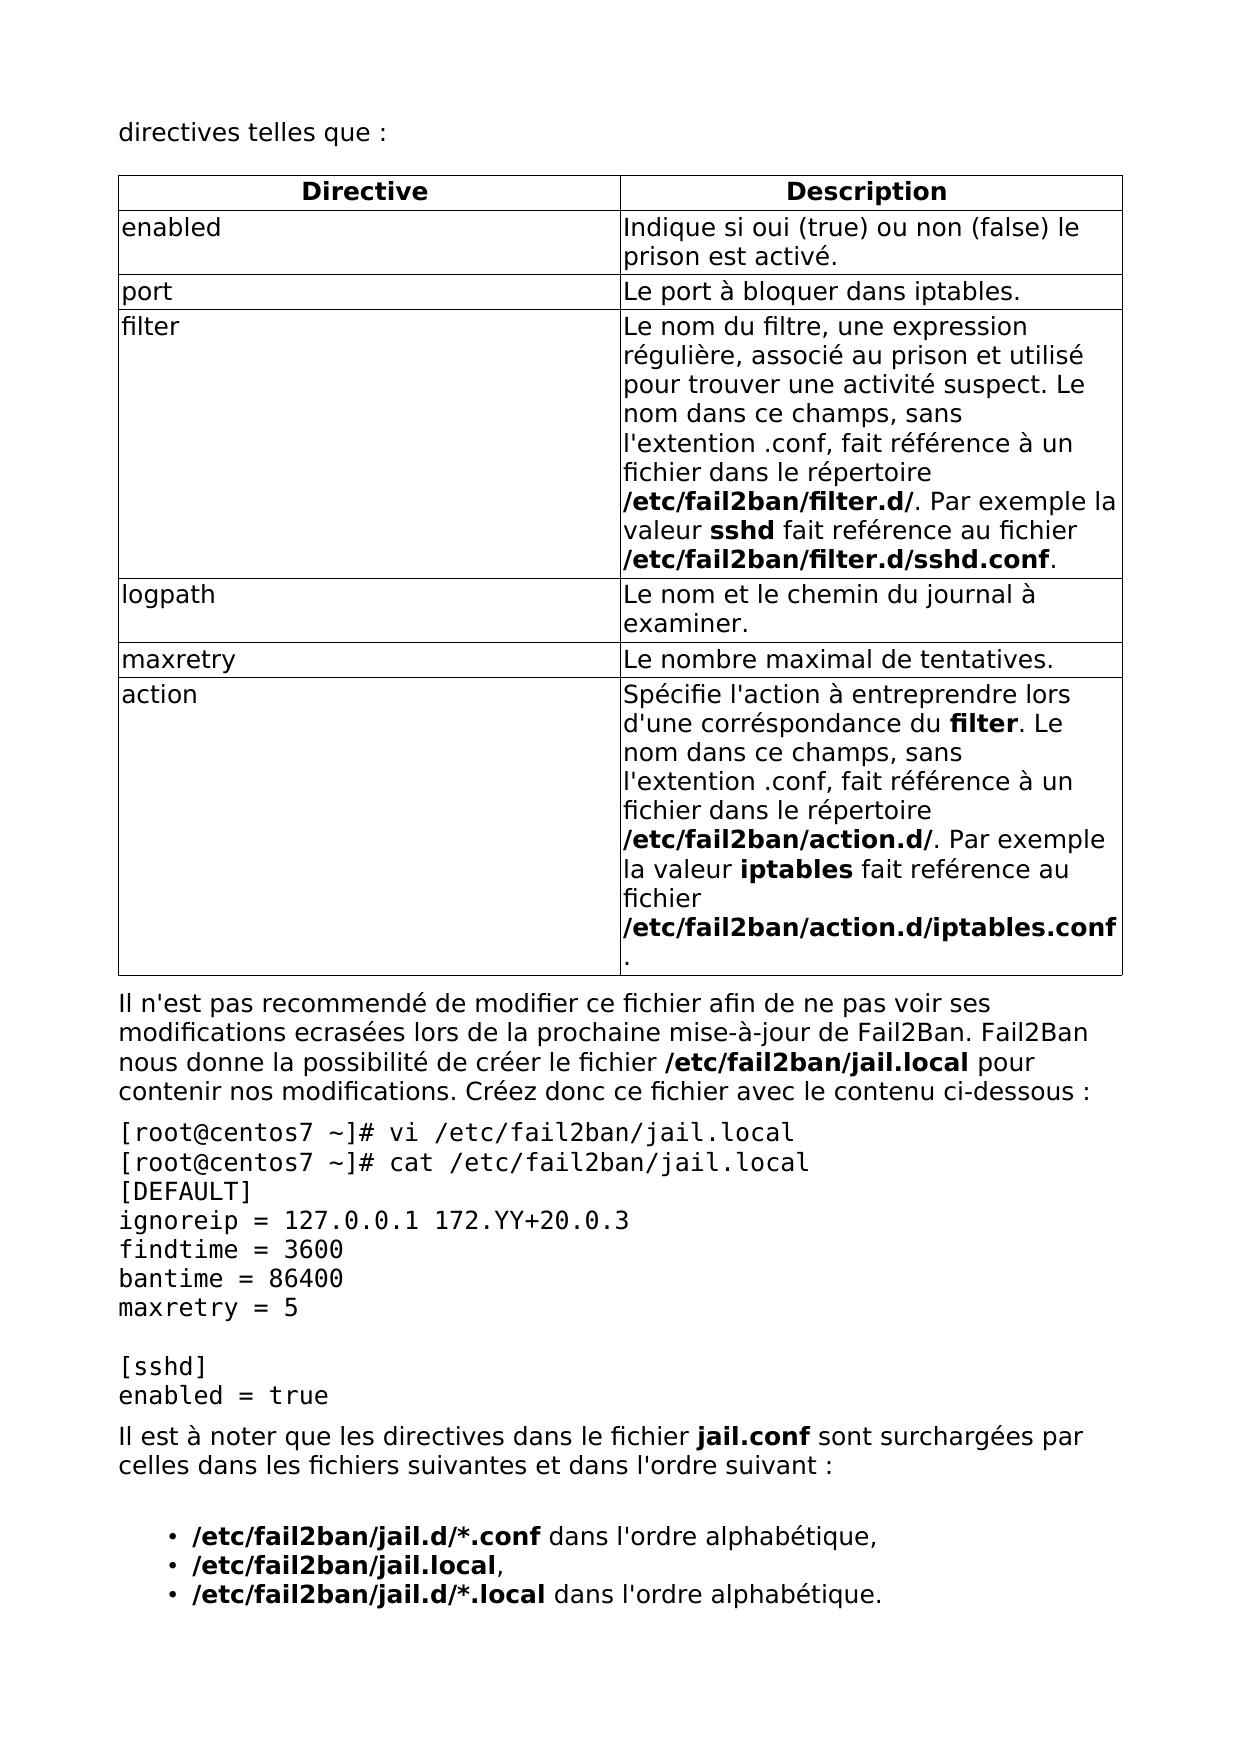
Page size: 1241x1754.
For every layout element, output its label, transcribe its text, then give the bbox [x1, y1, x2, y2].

table_cell Spécifie l'action à entreprendre lors d'une corréspondance du filter. Le nom dans ce champs, sans l'extention .conf, fait référence à un fichier dans le répertoire /etc/fail2ban/action.d/. Par exemple la valeur iptables fait reférence au fichier /etc/fail2ban/action.d/iptables.conf. [621, 678, 1122, 974]
table_cell action [119, 678, 620, 974]
table_cell Le nom du filtre, une expression régulière, associé au prison et utilisé pour trouver une activité suspect. Le nom dans ce champs, sans l'extention .conf, fait référence à un fichier dans le répertoire /etc/fail2ban/filter.d/. Par exemple la valeur sshd fait reférence au fichier /etc/fail2ban/filter.d/sshd.conf. [621, 310, 1122, 577]
table_cell enabled [119, 211, 620, 274]
table_cell Indique si oui (true) ou non (false) le prison est activé. [621, 211, 1122, 274]
list /etc/fail2ban/jail.d/*.conf dans l'ordre alphabétique, [177, 1522, 1122, 1551]
table_cell maxretry [119, 643, 620, 677]
text [root@centos7 ~]# vi /etc/fail2ban/jail.local [root@centos7 ~]# cat /etc/fail2ban/jail.local [DEFAULT] ignoreip = 127.0.0.1 172.YY+20.0.3 findtime = 3600 bantime = 86400 maxretry = 5 [sshd] enabled = true [118, 1118, 1122, 1410]
text Il n'est pas recommendé de modifier ce fichier afin de ne pas voir ses modifications ecrasées lors de la prochaine mise-à-jour de Fail2Ban. Fail2Ban nous donne la possibilité de créer le fichier /etc/fail2ban/jail.local pour contenir nos modifications. Créez donc ce fichier avec le contenu ci-dessous : [118, 989, 1122, 1106]
list /etc/fail2ban/jail.d/*.local dans l'ordre alphabétique. [177, 1581, 1122, 1610]
text Il est à noter que les directives dans le fichier jail.conf sont surchargées par celles dans les fichiers suivantes et dans l'ordre suivant : [118, 1422, 1122, 1480]
table_cell Le port à bloquer dans iptables. [621, 275, 1122, 309]
table_cell Le nombre maximal de tentatives. [621, 643, 1122, 677]
text directives telles que : [118, 118, 1122, 147]
table_cell port [119, 275, 620, 309]
table_header Description [621, 176, 1122, 210]
table_cell logpath [119, 579, 620, 642]
table_cell filter [119, 310, 620, 577]
table_cell Le nom et le chemin du journal à examiner. [621, 579, 1122, 642]
list /etc/fail2ban/jail.local, [177, 1551, 1122, 1581]
table_header Directive [119, 176, 620, 210]
